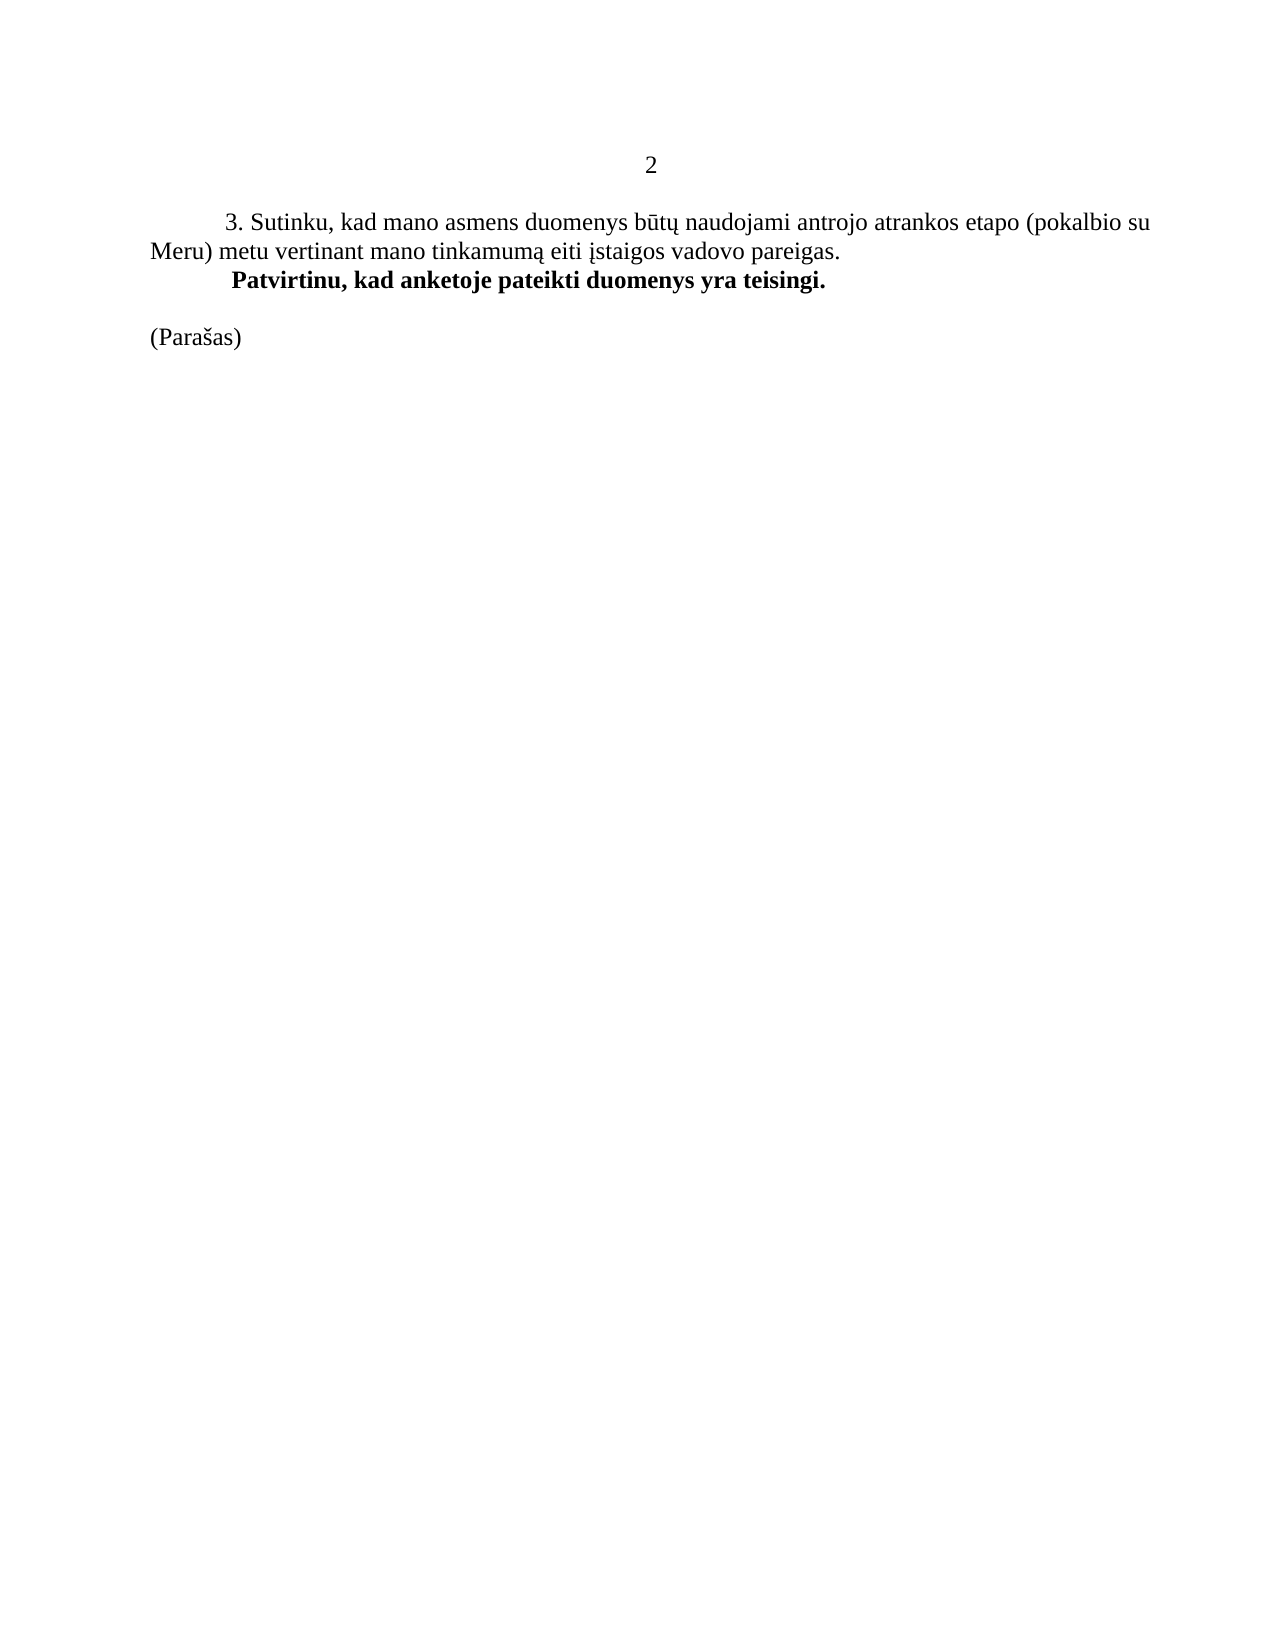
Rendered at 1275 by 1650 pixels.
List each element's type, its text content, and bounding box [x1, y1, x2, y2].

text (Parašas) [150, 322, 1216, 351]
text 3. Sutinku, kad mano asmens duomenys būtų naudojami antrojo atrankos etapo (pokalbio su Meru) metu vertinant mano tinkamumą eiti įstaigos vadovo pareigas. [150, 207, 1152, 265]
text Patvirtinu, kad anketoje pateikti duomenys yra teisingi. [150, 265, 1152, 294]
